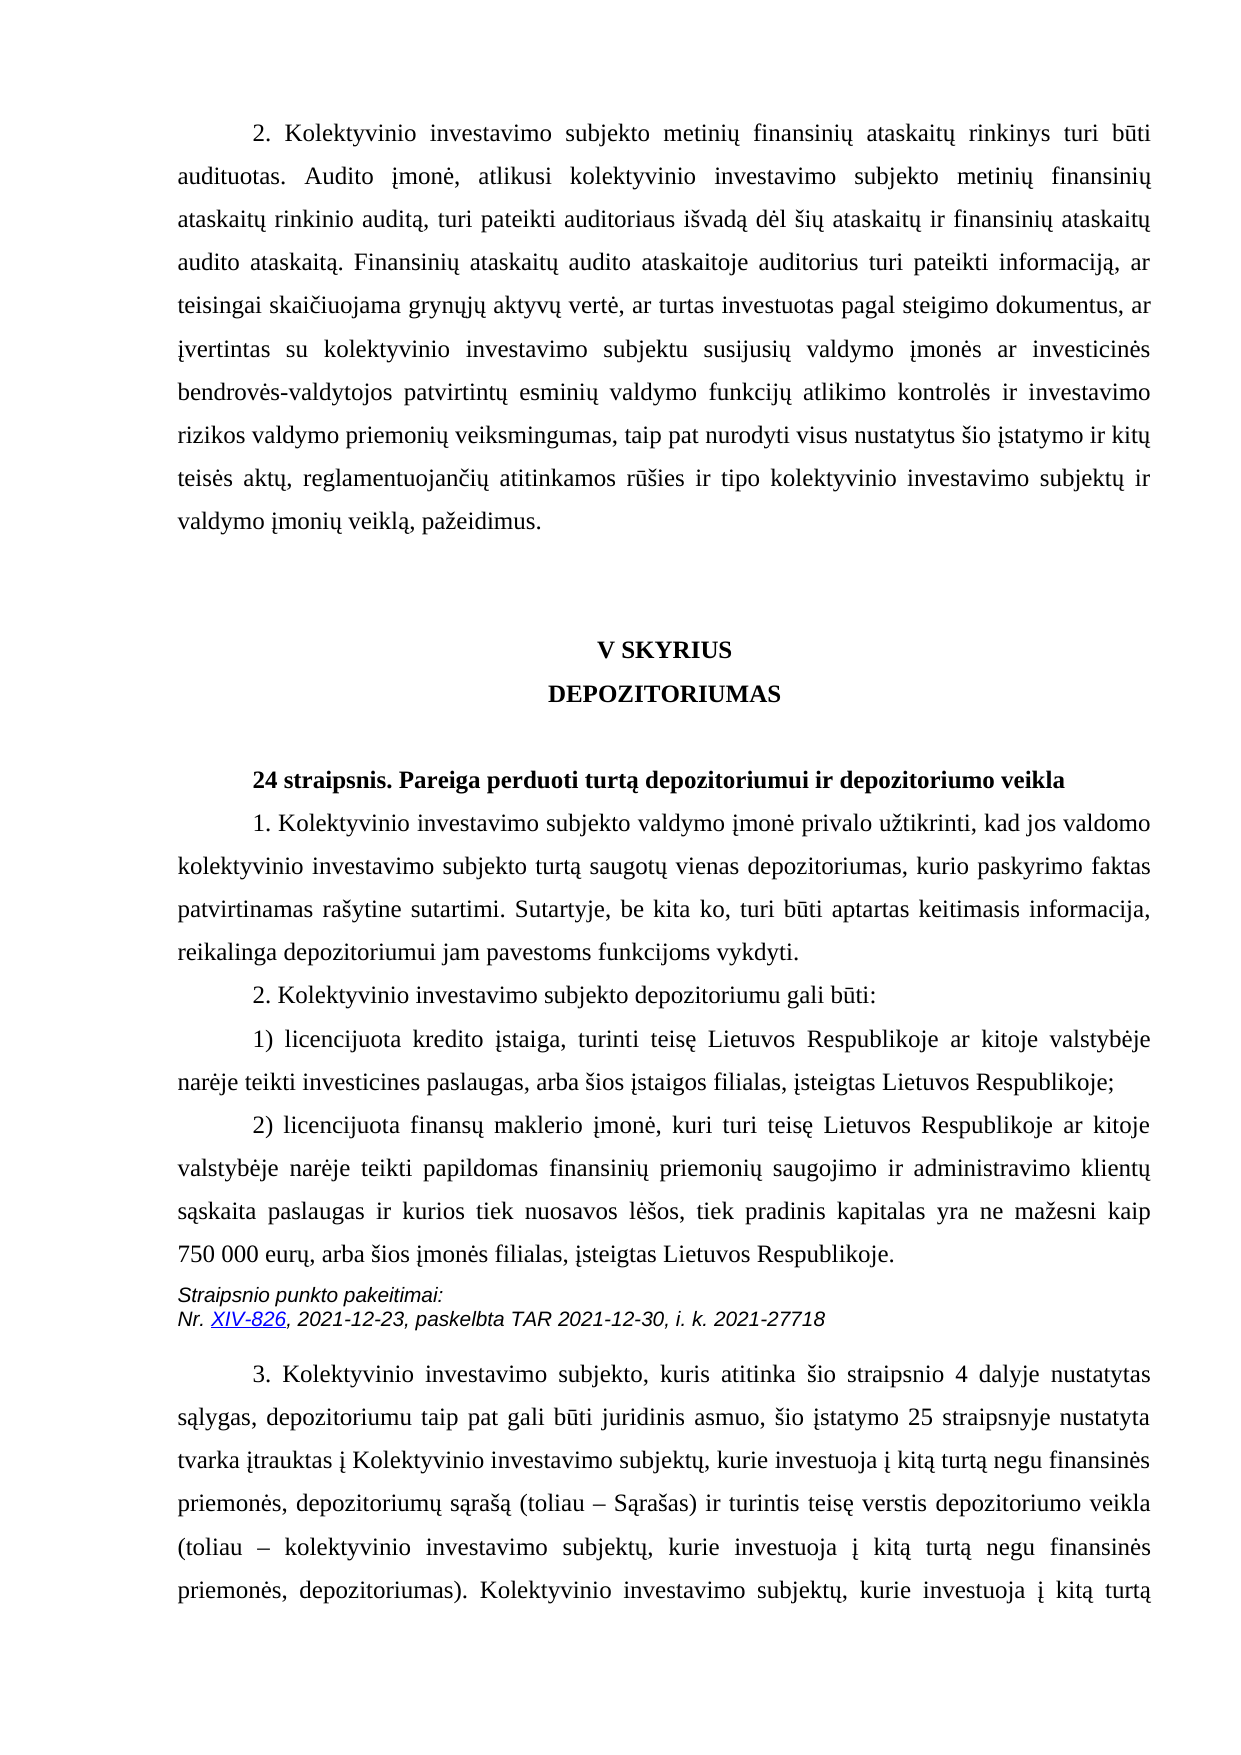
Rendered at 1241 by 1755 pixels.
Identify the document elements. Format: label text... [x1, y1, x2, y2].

text Nr. XIV-826, 2021-12-23, paskelbta TAR 2021-12-30, i. k. 2021-27718 [177, 1306, 1152, 1330]
text 1) licencijuota kredito įstaiga, turinti teisę Lietuvos Respublikoje ar kitoje valstybėje narėje teikti investicines paslaugas, arba šios įstaigos filialas, įsteigtas Lietuvos Respublikoje; [177, 1024, 1152, 1096]
text DEPOZITORIUMAS [177, 679, 1152, 707]
text 2. Kolektyvinio investavimo subjekto depozitoriumu gali būti: [177, 981, 1152, 1009]
text 24 straipsnis. Pareiga perduoti turtą depozitoriumui ir depozitoriumo veikla [177, 765, 1152, 794]
text Straipsnio punkto pakeitimai: [177, 1282, 1152, 1306]
text 1. Kolektyvinio investavimo subjekto valdymo įmonė privalo užtikrinti, kad jos valdomo kolektyvinio investavimo subjekto turtą saugotų vienas depozitoriumas, kurio paskyrimo faktas patvirtinamas rašytine sutartimi. Sutartyje, be kita ko, turi būti aptartas keitimasis informacija, reikalinga depozitoriumui jam pavestoms funkcijoms vykdyti. [177, 808, 1152, 966]
text V SKYRIUS [177, 636, 1152, 664]
text 2) licencijuota finansų maklerio įmonė, kuri turi teisę Lietuvos Respublikoje ar kitoje valstybėje narėje teikti papildomas finansinių priemonių saugojimo ir administravimo klientų sąskaita paslaugas ir kurios tiek nuosavos lėšos, tiek pradinis kapitalas yra ne mažesni kaip 750 000 eurų, arba šios įmonės filialas, įsteigtas Lietuvos Respublikoje. [177, 1110, 1152, 1268]
text 3. Kolektyvinio investavimo subjekto, kuris atitinka šio straipsnio 4 dalyje nustatytas sąlygas, depozitoriumu taip pat gali būti juridinis asmuo, šio įstatymo 25 straipsnyje nustatyta tvarka įtrauktas į Kolektyvinio investavimo subjektų, kurie investuoja į kitą turtą negu finansinės priemonės, depozitoriumų sąrašą (toliau – Sąrašas) ir turintis teisę verstis depozitoriumo veikla (toliau – kolektyvinio investavimo subjektų, kurie investuoja į kitą turtą negu finansinės priemonės, depozitoriumas). Kolektyvinio investavimo subjektų, kurie investuoja į kitą turtą [177, 1359, 1152, 1603]
text 2. Kolektyvinio investavimo subjekto metinių finansinių ataskaitų rinkinys turi būti audituotas. Audito įmonė, atlikusi kolektyvinio investavimo subjekto metinių finansinių ataskaitų rinkinio auditą, turi pateikti auditoriaus išvadą dėl šių ataskaitų ir finansinių ataskaitų audito ataskaitą. Finansinių ataskaitų audito ataskaitoje auditorius turi pateikti informaciją, ar teisingai skaičiuojama grynųjų aktyvų vertė, ar turtas investuotas pagal steigimo dokumentus, ar įvertintas su kolektyvinio investavimo subjektu susijusių valdymo įmonės ar investicinės bendrovės-valdytojos patvirtintų esminių valdymo funkcijų atlikimo kontrolės ir investavimo rizikos valdymo priemonių veiksmingumas, taip pat nurodyti visus nustatytus šio įstatymo ir kitų teisės aktų, reglamentuojančių atitinkamos rūšies ir tipo kolektyvinio investavimo subjektų ir valdymo įmonių veiklą, pažeidimus. [177, 118, 1152, 535]
